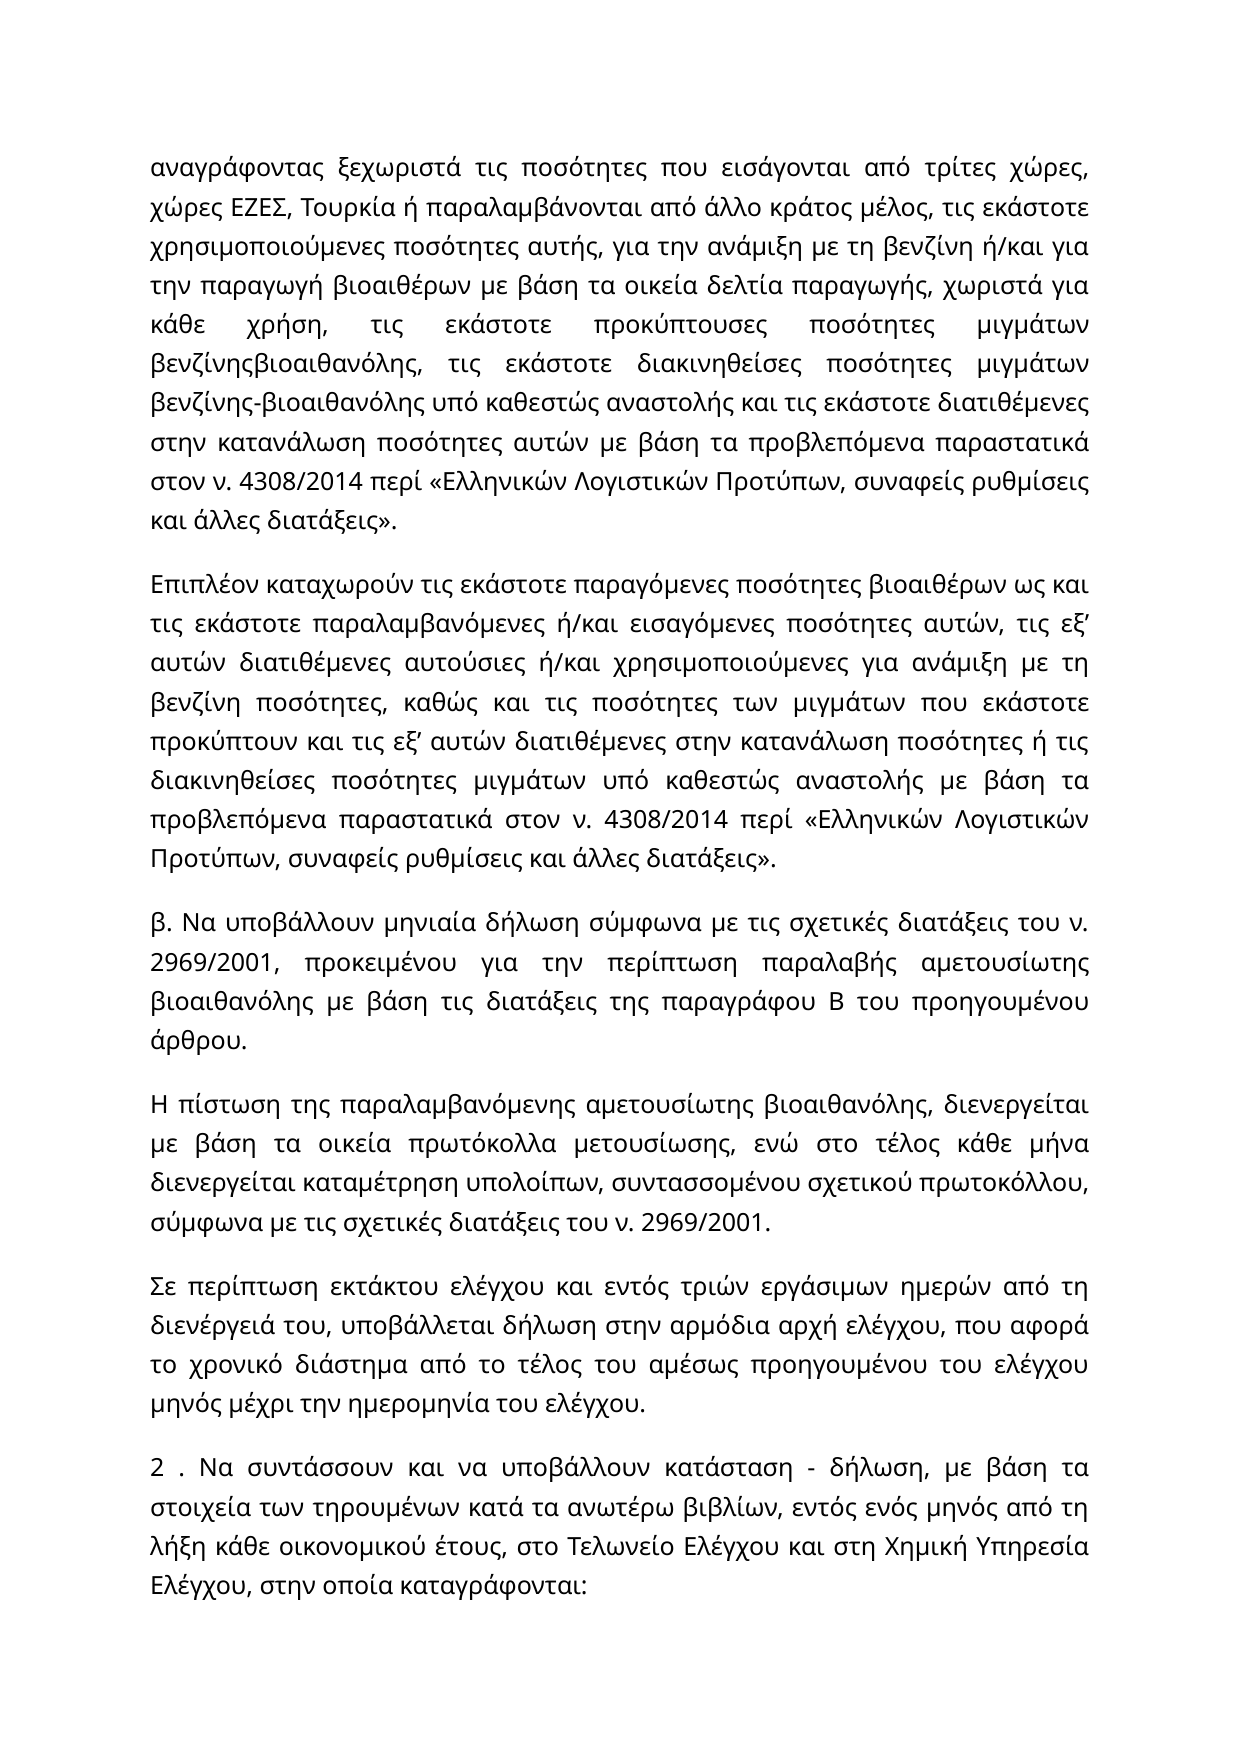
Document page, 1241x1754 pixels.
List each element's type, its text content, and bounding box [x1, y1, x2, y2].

text αναγράφοντας ξεχωριστά τις ποσότητες που εισάγονται από τρίτες χώρες, χώρες ΕΖΕΣ, Τουρκία ή παραλαμβάνονται από άλλο κράτος μέλος, τις εκάστοτε χρησιμοποιούμενες ποσότητες αυτής, για την ανάμιξη με τη βενζίνη ή/και για την παραγωγή βιοαιθέρων με βάση τα οικεία δελτία παραγωγής, χωριστά για κάθε χρήση, τις εκάστοτε προκύπτουσες ποσότητες μιγμάτων βενζίνηςβιοαιθανόλης, τις εκάστοτε διακινηθείσες ποσότητες μιγμάτων βενζίνης-βιοαιθανόλης υπό καθεστώς αναστολής και τις εκάστοτε διατιθέμενες στην κατανάλωση ποσότητες αυτών με βάση τα προβλεπόμενα παραστατικά στον ν. 4308/2014 περί «Ελληνικών Λογιστικών Προτύπων, συναφείς ρυθμίσεις και άλλες διατάξεις». [150, 150, 1090, 537]
text Σε περίπτωση εκτάκτου ελέγχου και εντός τριών εργάσιμων ημερών από τη διενέργειά του, υποβάλλεται δήλωση στην αρμόδια αρχή ελέγχου, που αφορά το χρονικό διάστημα από το τέλος του αμέσως προηγουμένου του ελέγχου μηνός μέχρι την ημερομηνία του ελέγχου. [150, 1268, 1090, 1420]
text 2 . Να συντάσσουν και να υποβάλλουν κατάσταση - δήλωση, με βάση τα στοιχεία των τηρουμένων κατά τα ανωτέρω βιβλίων, εντός ενός μηνός από τη λήξη κάθε οικονομικού έτους, στο Τελωνείο Ελέγχου και στη Χημική Υπηρεσία Ελέγχου, στην οποία καταγράφονται: [150, 1450, 1090, 1602]
text Η πίστωση της παραλαμβανόμενης αμετουσίωτης βιοαιθανόλης, διενεργείται με βάση τα οικεία πρωτόκολλα μετουσίωσης, ενώ στο τέλος κάθε μήνα διενεργείται καταμέτρηση υπολοίπων, συντασσομένου σχετικού πρωτοκόλλου, σύμφωνα με τις σχετικές διατάξεις του ν. 2969/2001. [150, 1087, 1090, 1238]
text Επιπλέον καταχωρούν τις εκάστοτε παραγόμενες ποσότητες βιοαιθέρων ως και τις εκάστοτε παραλαμβανόμενες ή/και εισαγόμενες ποσότητες αυτών, τις εξ’ αυτών διατιθέμενες αυτούσιες ή/και χρησιμοποιούμενες για ανάμιξη με τη βενζίνη ποσότητες, καθώς και τις ποσότητες των μιγμάτων που εκάστοτε προκύπτουν και τις εξ’ αυτών διατιθέμενες στην κατανάλωση ποσότητες ή τις διακινηθείσες ποσότητες μιγμάτων υπό καθεστώς αναστολής με βάση τα προβλεπόμενα παραστατικά στον ν. 4308/2014 περί «Ελληνικών Λογιστικών Προτύπων, συναφείς ρυθμίσεις και άλλες διατάξεις». [150, 567, 1090, 875]
text β. Να υποβάλλουν μηνιαία δήλωση σύμφωνα με τις σχετικές διατάξεις του ν. 2969/2001, προκειμένου για την περίπτωση παραλαβής αμετουσίωτης βιοαιθανόλης με βάση τις διατάξεις της παραγράφου Β του προηγουμένου άρθρου. [150, 905, 1090, 1057]
